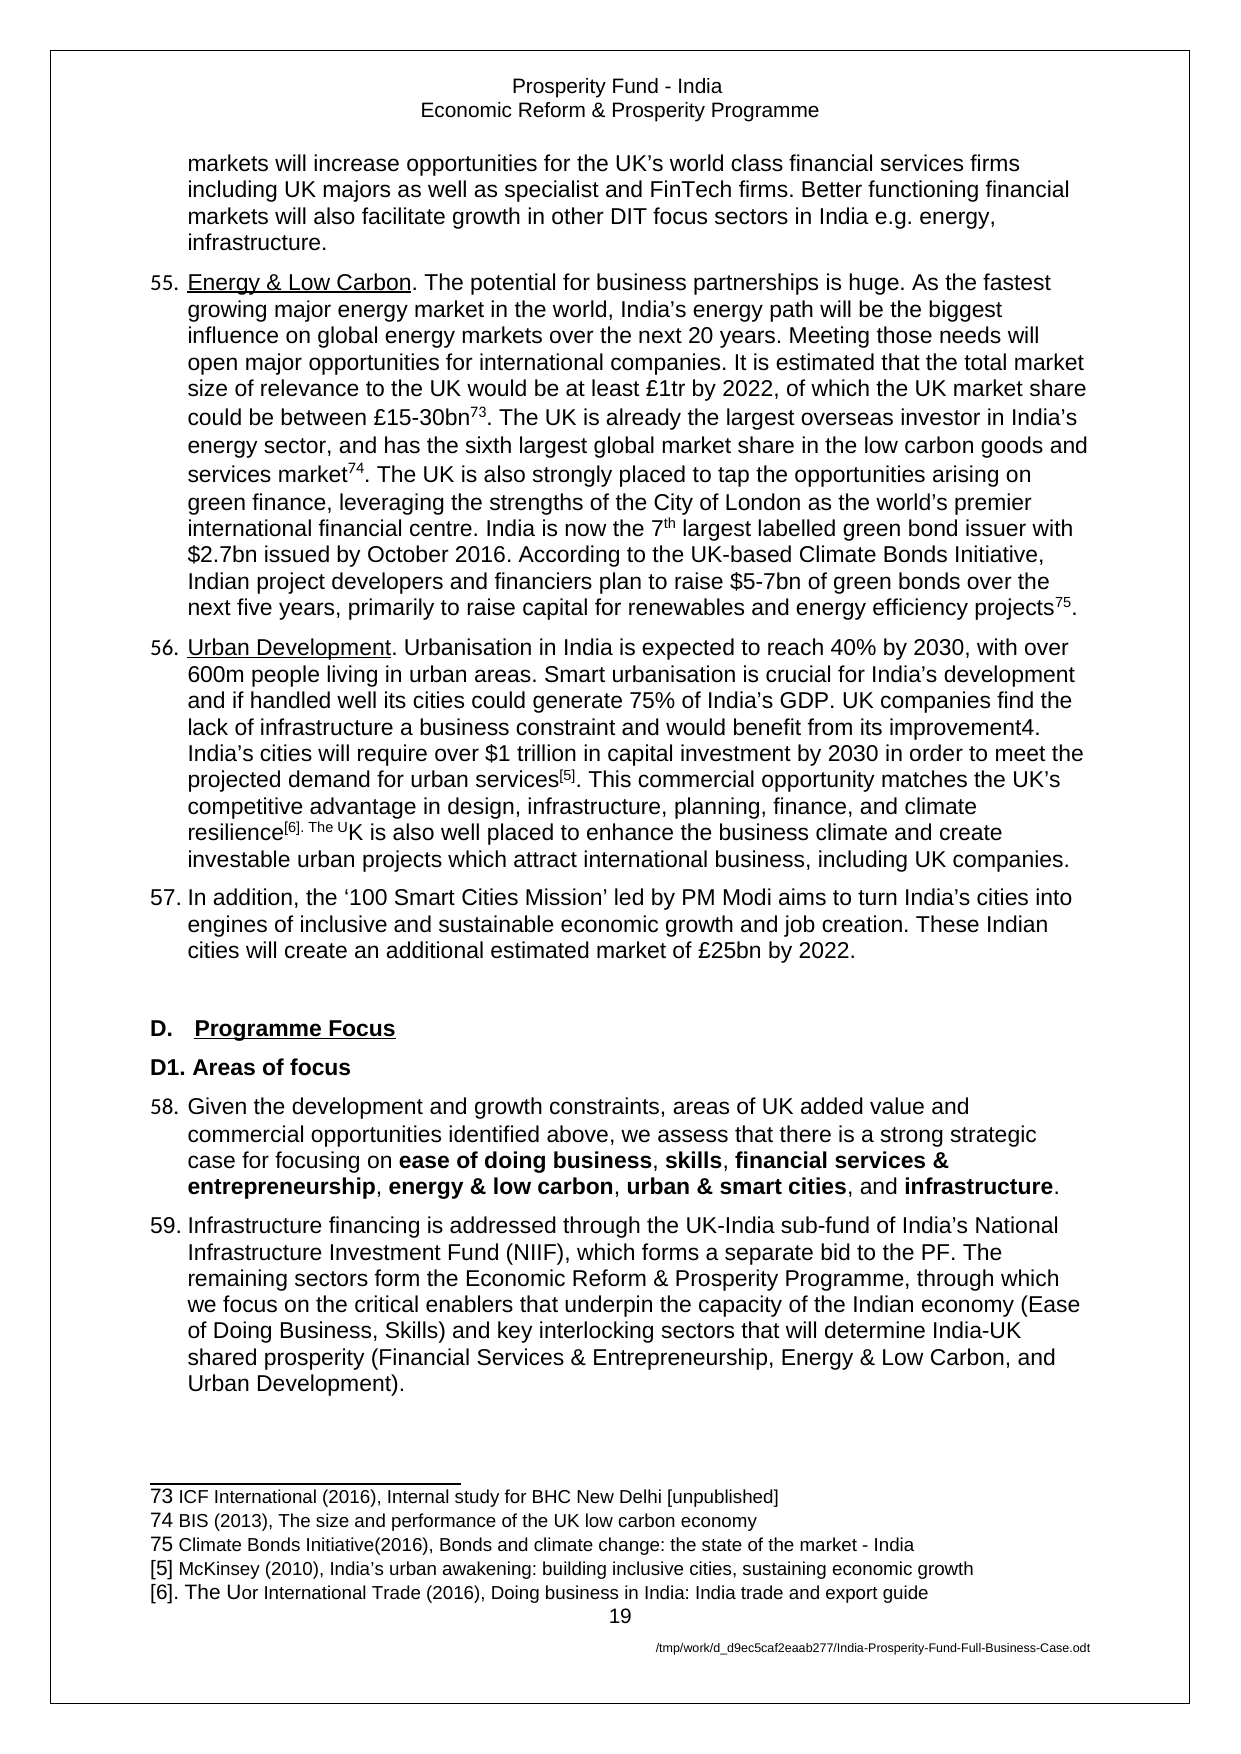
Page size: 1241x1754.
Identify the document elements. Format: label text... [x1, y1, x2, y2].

list Climate Bonds Initiative(2016), Bonds and climate change: the state of the market - India [150, 1532, 1090, 1556]
subtitle Programme Focus [150, 1015, 1090, 1041]
list ICF International (2016), Internal study for BHC New Delhi [unpublished] [150, 1484, 1090, 1508]
text D1. Areas of focus [150, 1054, 1090, 1080]
list Energy & Low Carbon. The potential for business partnerships is huge. As the fastest growing major energy market in the world, India’s energy path will be the biggest influence on global energy markets over the next 20 years. Meeting those needs will open major opportunities for international companies. It is estimated that the total market size of relevance to the UK would be at least £1tr by 2022, of which the UK market share could be between £15-30bn. The UK is already the largest overseas investor in India’s energy sector, and has the sixth largest global market share in the low carbon goods and services market. The UK is also strongly placed to tap the opportunities arising on green finance, leveraging the strengths of the City of London as the world’s premier international financial centre. India is now the 7th largest labelled green bond issuer with $2.7bn issued by October 2016. According to the UK-based Climate Bonds Initiative, Indian project developers and financiers plan to raise $5-7bn of green bonds over the next five years, primarily to raise capital for renewables and energy efficiency projects. [150, 268, 1090, 621]
list or International Trade (2016), Doing business in India: India trade and export guide [150, 1580, 1090, 1604]
list BIS (2013), The size and performance of the UK low carbon economy [150, 1508, 1090, 1532]
list In addition, the ‘100 Smart Cities Mission’ led by PM Modi aims to turn India’s cities into engines of inclusive and sustainable economic growth and job creation. These Indian cities will create an additional estimated market of £25bn by 2022. [150, 884, 1090, 963]
list Given the development and growth constraints, areas of UK added value and commercial opportunities identified above, we assess that there is a strong strategic case for focusing on ease of doing business, skills, financial services & entrepreneurship, energy & low carbon, urban & smart cities, and infrastructure. [150, 1092, 1090, 1199]
list markets will increase opportunities for the UK’s world class financial services firms including UK majors as well as specialist and FinTech firms. Better functioning financial markets will also facilitate growth in other DIT focus sectors in India e.g. energy, infrastructure. [150, 150, 1090, 255]
list McKinsey (2010), India’s urban awakening: building inclusive cities, sustaining economic growth [150, 1556, 1090, 1580]
list Infrastructure financing is addressed through the UK-India sub-fund of India’s National Infrastructure Investment Fund (NIIF), which forms a separate bid to the PF. The remaining sectors form the Economic Reform & Prosperity Programme, through which we focus on the critical enablers that underpin the capacity of the Indian economy (Ease of Doing Business, Skills) and key interlocking sectors that will determine India-UK shared prosperity (Financial Services & Entrepreneurship, Energy & Low Carbon, and Urban Development). [150, 1212, 1090, 1397]
list Urban Development. Urbanisation in India is expected to reach 40% by 2030, with over 600m people living in urban areas. Smart urbanisation is crucial for India’s development and if handled well its cities could generate 75% of India’s GDP. UK companies find the lack of infrastructure a business constraint and would benefit from its improvement4. India’s cities will require over $1 trillion in capital investment by 2030 in order to meet the projected demand for urban services. This commercial opportunity matches the UK’s competitive advantage in design, infrastructure, planning, finance, and climate resilienceK is also well placed to enhance the business climate and create investable urban projects which attract international business, including UK companies. [150, 633, 1090, 872]
